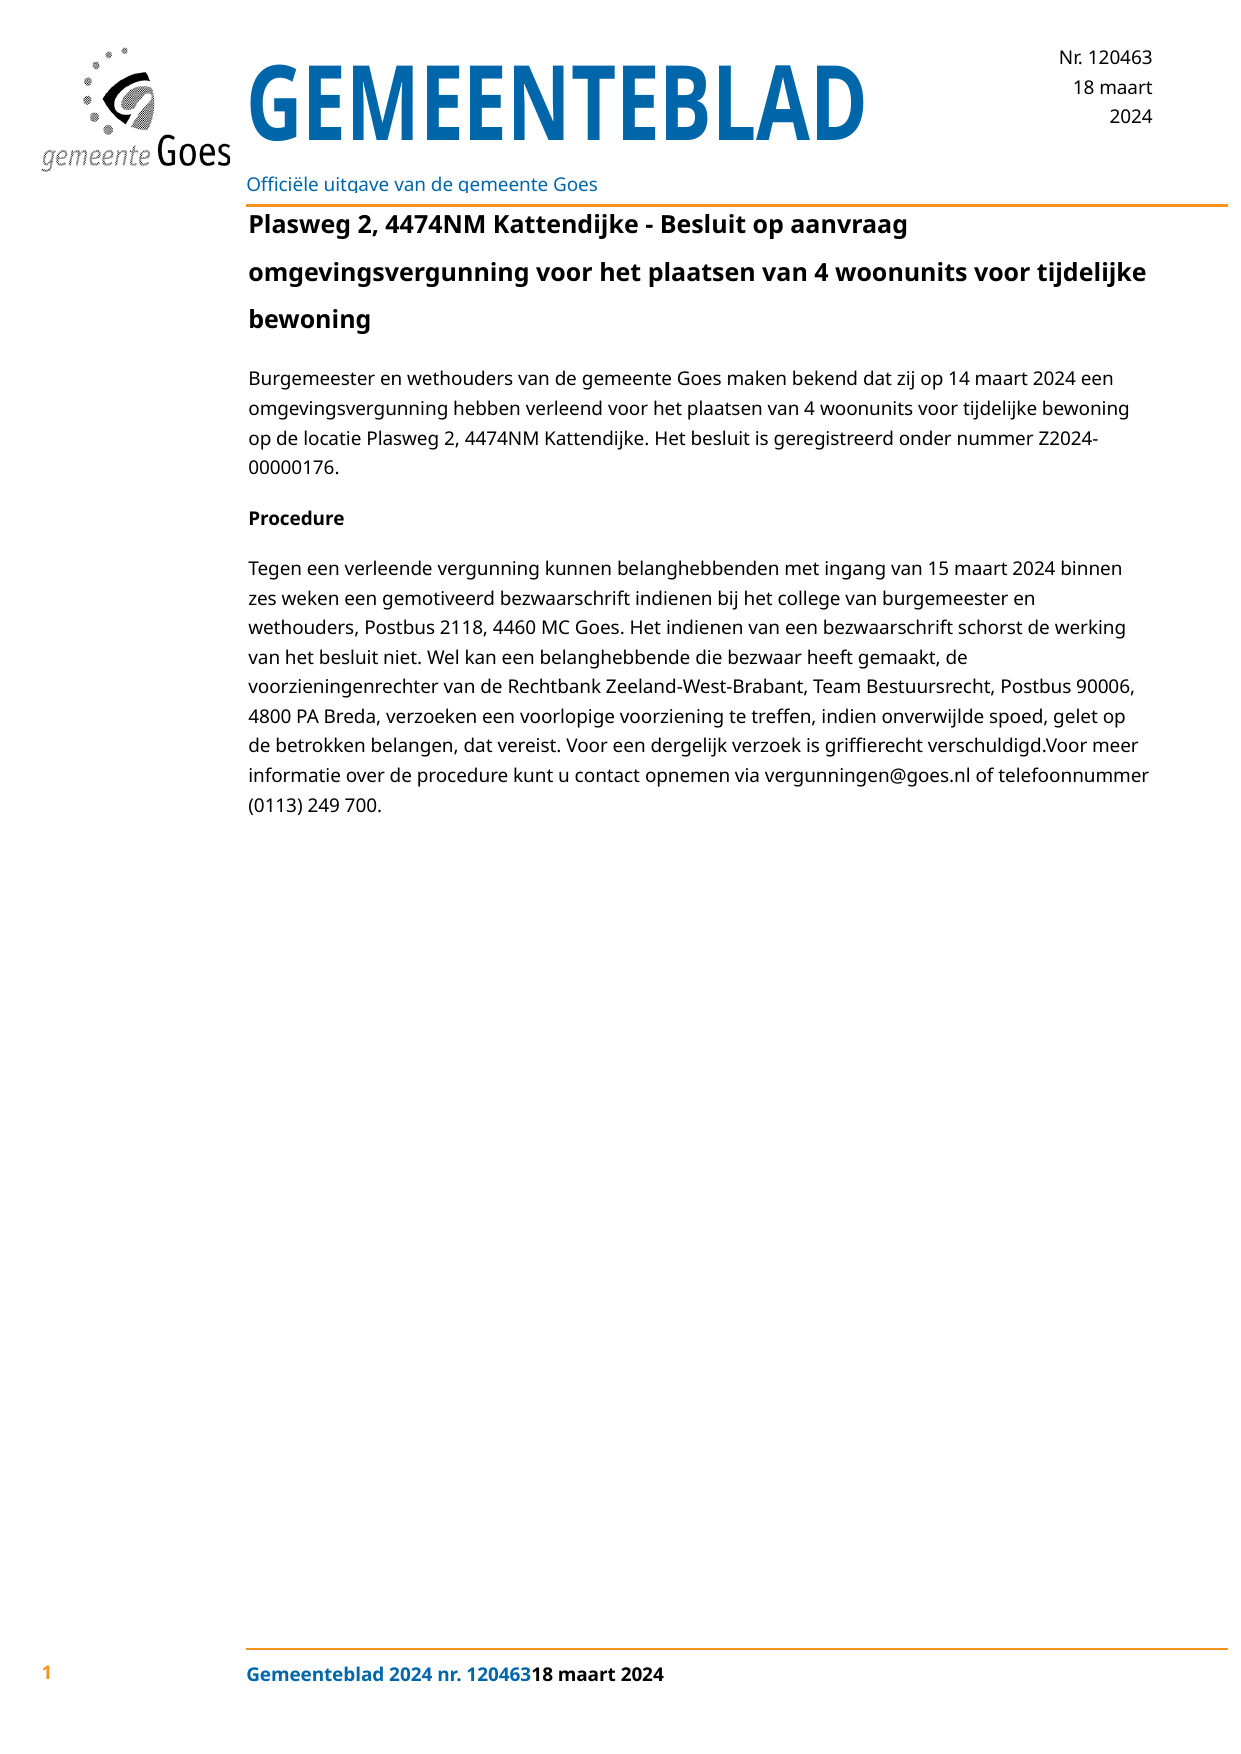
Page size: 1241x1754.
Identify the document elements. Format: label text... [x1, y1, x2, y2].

picture [41, 47, 231, 172]
text Tegen een verleende vergunning kunnen belanghebbenden met ingang van 15 maart 2024 binnen zes weken een gemotiveerd bezwaarschrift indienen bij het college van burgemeester en wethouders, Postbus 2118, 4460 MC Goes. Het indienen van een bezwaarschrift schorst de werking van het besluit niet. Wel kan een belanghebbende die bezwaar heeft gemaakt, de voorzieningenrechter van de Rechtbank Zeeland-West-Brabant, Team Bestuursrecht, Postbus 90006, 4800 PA Breda, verzoeken een voorlopige voorziening te treffen, indien onverwijlde spoed, gelet op de betrokken belangen, dat vereist. Voor een dergelijk verzoek is griffierecht verschuldigd.Voor meer informatie over de procedure kunt u contact opnemen via vergunningen@goes.nl of telefoonnummer (0113) 249 700. [248, 555, 1152, 817]
text Burgemeester en wethouders van de gemeente Goes maken bekend dat zij op 14 maart 2024 een omgevingsvergunning hebben verleend voor het plaatsen van 4 woonunits voor tijdelijke bewoning op de locatie Plasweg 2, 4474NM Kattendijke. Het besluit is geregistreerd onder nummer Z2024-00000176. [248, 366, 1152, 480]
text Procedure [248, 505, 1152, 530]
text Plasweg 2, 4474NM Kattendijke - Besluit op aanvraag omgevingsvergunning voor het plaatsen van 4 woonunits voor tijdelijke bewoning [248, 207, 1152, 336]
